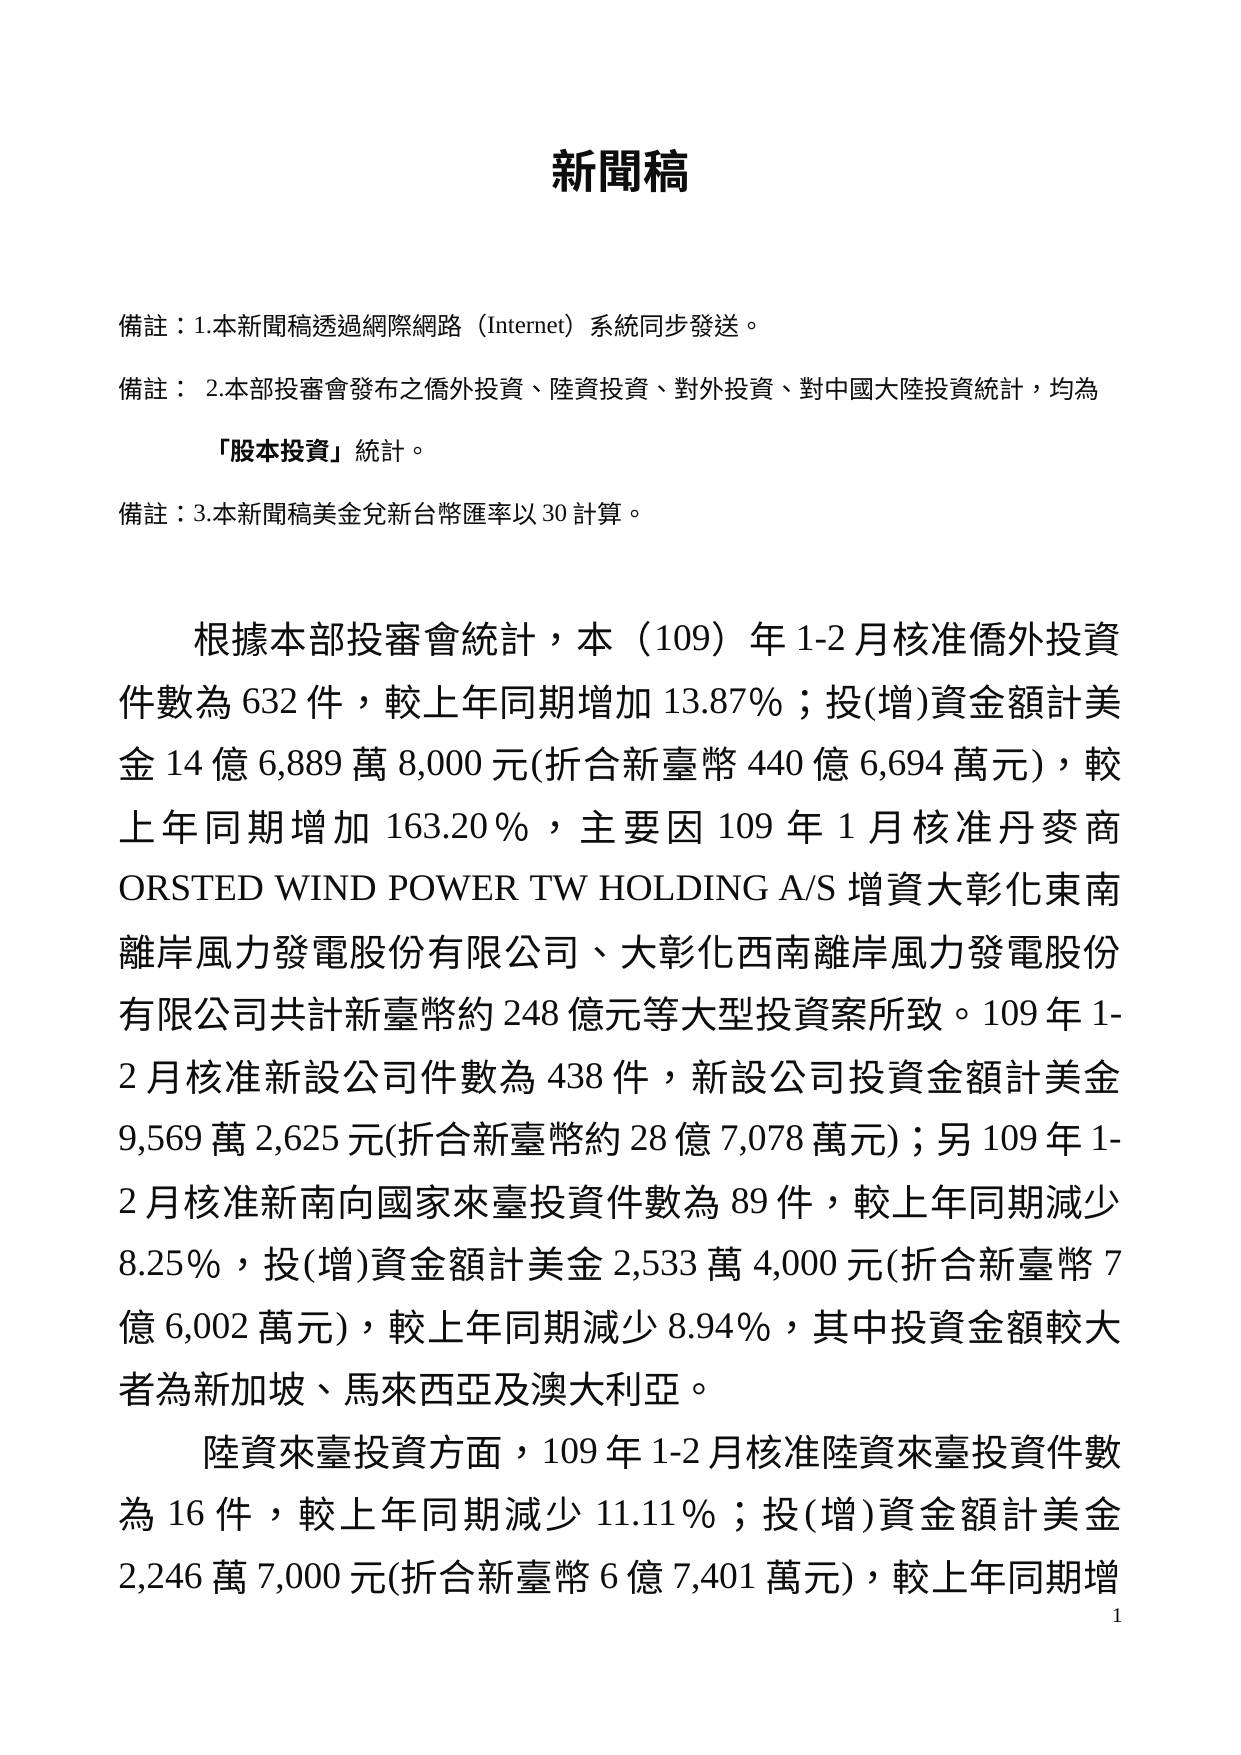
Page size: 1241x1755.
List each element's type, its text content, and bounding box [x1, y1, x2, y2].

text 備註：3.本新聞稿美金兌新台幣匯率以30計算。 [118, 471, 1122, 533]
text 新聞稿 [118, 96, 1122, 221]
text 備註：1.本新聞稿透過網際網路（Internet）系統同步發送。 [118, 283, 1122, 346]
text 陸資來臺投資方面，109年1-2月核准陸資來臺投資件數為16件，較上年同期減少11.11％；投(增)資金額計美金2,246萬7,000元(折合新臺幣6億7,401萬元)，較上年同期增 [118, 1408, 1122, 1596]
text 根據本部投審會統計，本（109）年1-2月核准僑外投資件數為632件，較上年同期增加13.87％；投(增)資金額計美金14億6,889萬8,000元(折合新臺幣440億6,694萬元)，較上年同期增加163.20％，主要因109年1月核准丹麥商ORSTED WIND POWER TW HOLDING A/S增資大彰化東南離岸風力發電股份有限公司、大彰化西南離岸風力發電股份有限公司共計新臺幣約248億元等大型投資案所致。109年1-2月核准新設公司件數為438件，新設公司投資金額計美金9,569萬2,625元(折合新臺幣約28億7,078萬元)；另109年1-2月核准新南向國家來臺投資件數為89件，較上年同期減少8.25％，投(增)資金額計美金2,533萬4,000元(折合新臺幣7億6,002萬元)，較上年同期減少8.94％，其中投資金額較大者為新加坡、馬來西亞及澳大利亞。 [118, 596, 1122, 1408]
text 備註： 2.本部投審會發布之僑外投資、陸資投資、對外投資、對中國大陸投資統計，均為「股本投資」統計。 [118, 346, 1122, 471]
